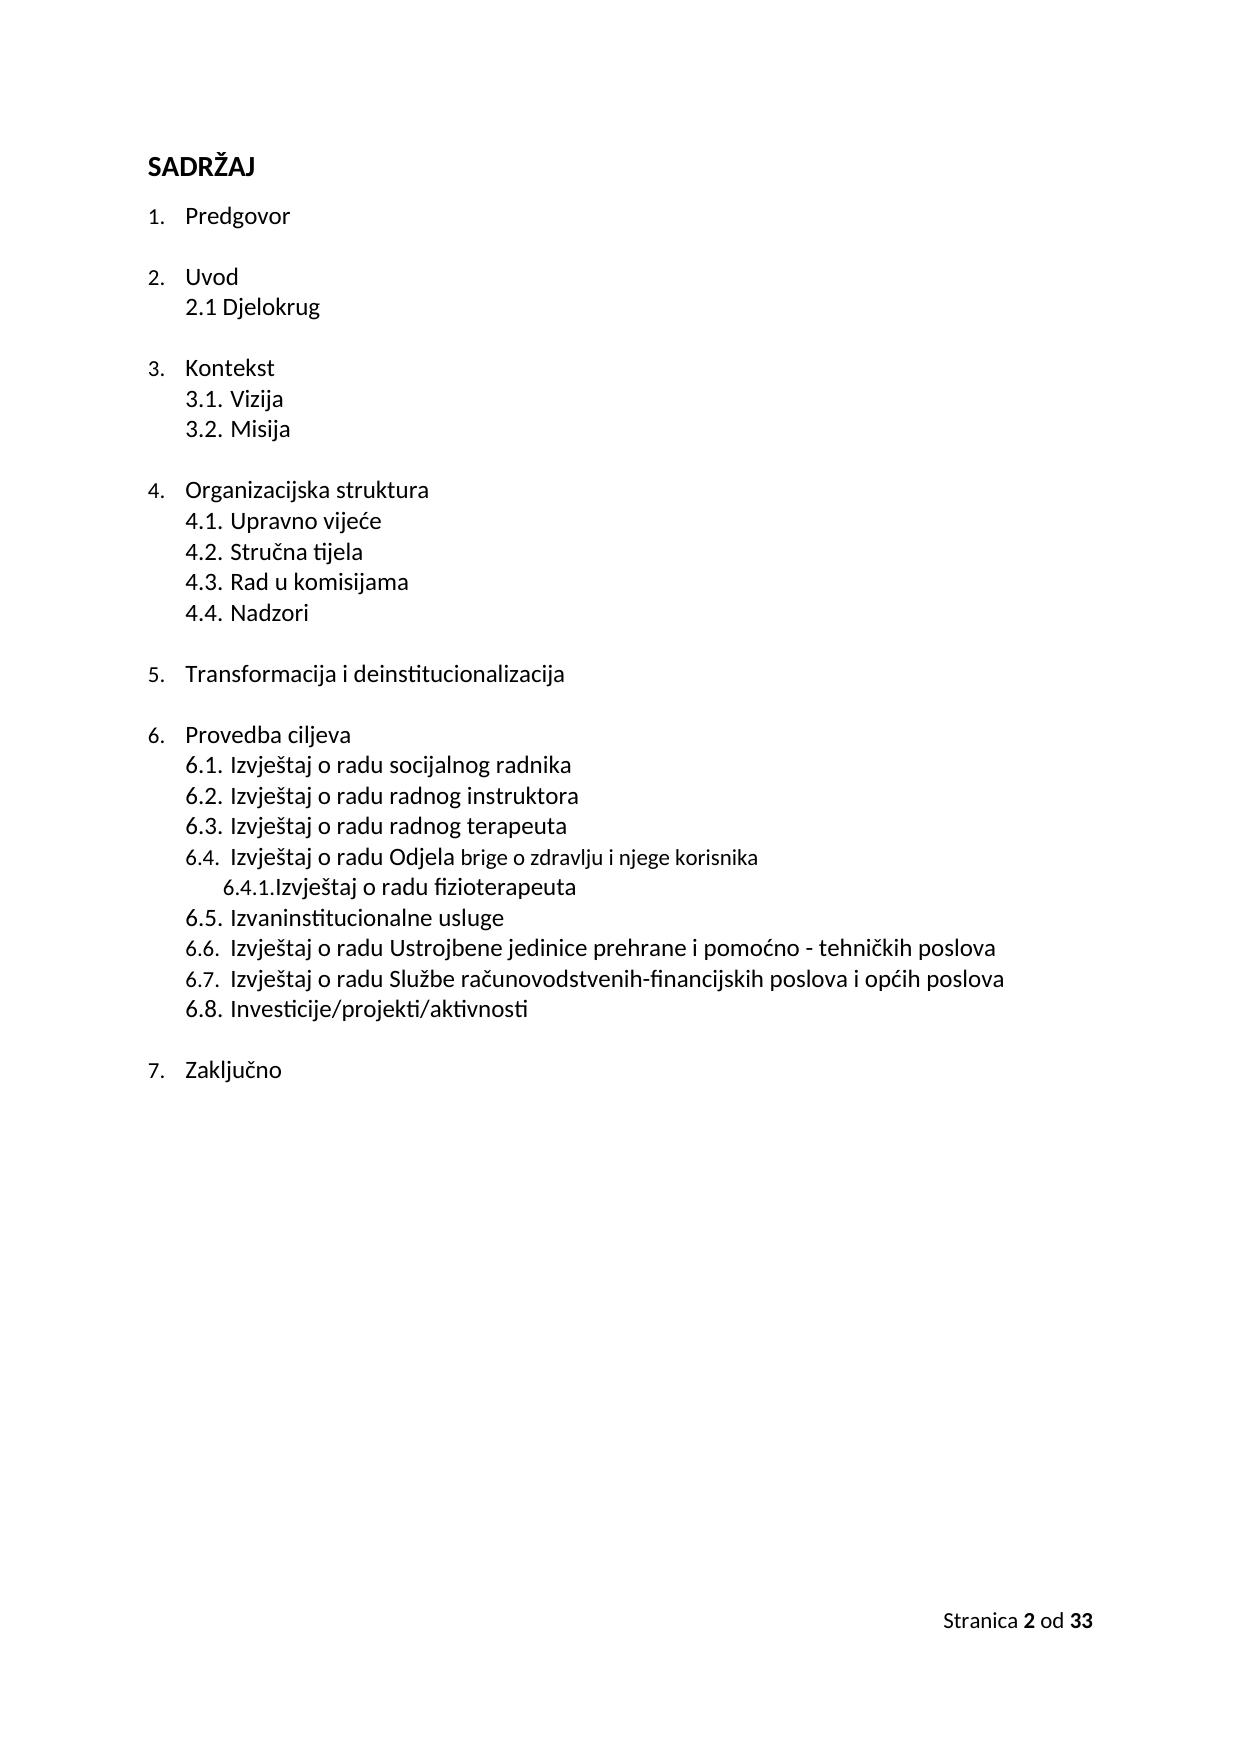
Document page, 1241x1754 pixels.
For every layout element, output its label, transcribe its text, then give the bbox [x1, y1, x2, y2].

list Izvještaj o radu Službe računovodstvenih-financijskih poslova i općih poslova [185, 963, 1093, 993]
list Provedba ciljeva [148, 719, 1093, 749]
list Izvještaj o radu Odjela brige o zdravlju i njege korisnika [185, 841, 1093, 871]
list Organizacijska struktura [148, 474, 1093, 505]
list Nadzori [185, 597, 1093, 627]
list Izvještaj o radu fizioterapeuta [223, 871, 1093, 902]
list Uvod [148, 261, 1093, 291]
list Rad u komisijama [185, 566, 1093, 597]
list Misija [185, 413, 1093, 444]
list Izvaninstitucionalne usluge [185, 902, 1093, 932]
list Izvještaj o radu Ustrojbene jedinice prehrane i pomoćno - tehničkih poslova [185, 932, 1093, 963]
list Vizija [185, 383, 1093, 413]
list Stručna tijela [185, 536, 1093, 566]
list Zaključno [148, 1054, 1093, 1085]
text 2.1 Djelokrug [185, 291, 1093, 322]
list Izvještaj o radu radnog instruktora [185, 780, 1093, 810]
list Investicije/projekti/aktivnosti [185, 993, 1093, 1024]
list Izvještaj o radu socijalnog radnika [185, 749, 1093, 780]
list Transformacija i deinstitucionalizacija [148, 658, 1093, 688]
list Predgovor [148, 200, 1093, 230]
list Izvještaj o radu radnog terapeuta [185, 810, 1093, 841]
text SADRŽAJ [148, 148, 1093, 183]
list Upravno vijeće [185, 505, 1093, 536]
list Kontekst [148, 352, 1093, 383]
